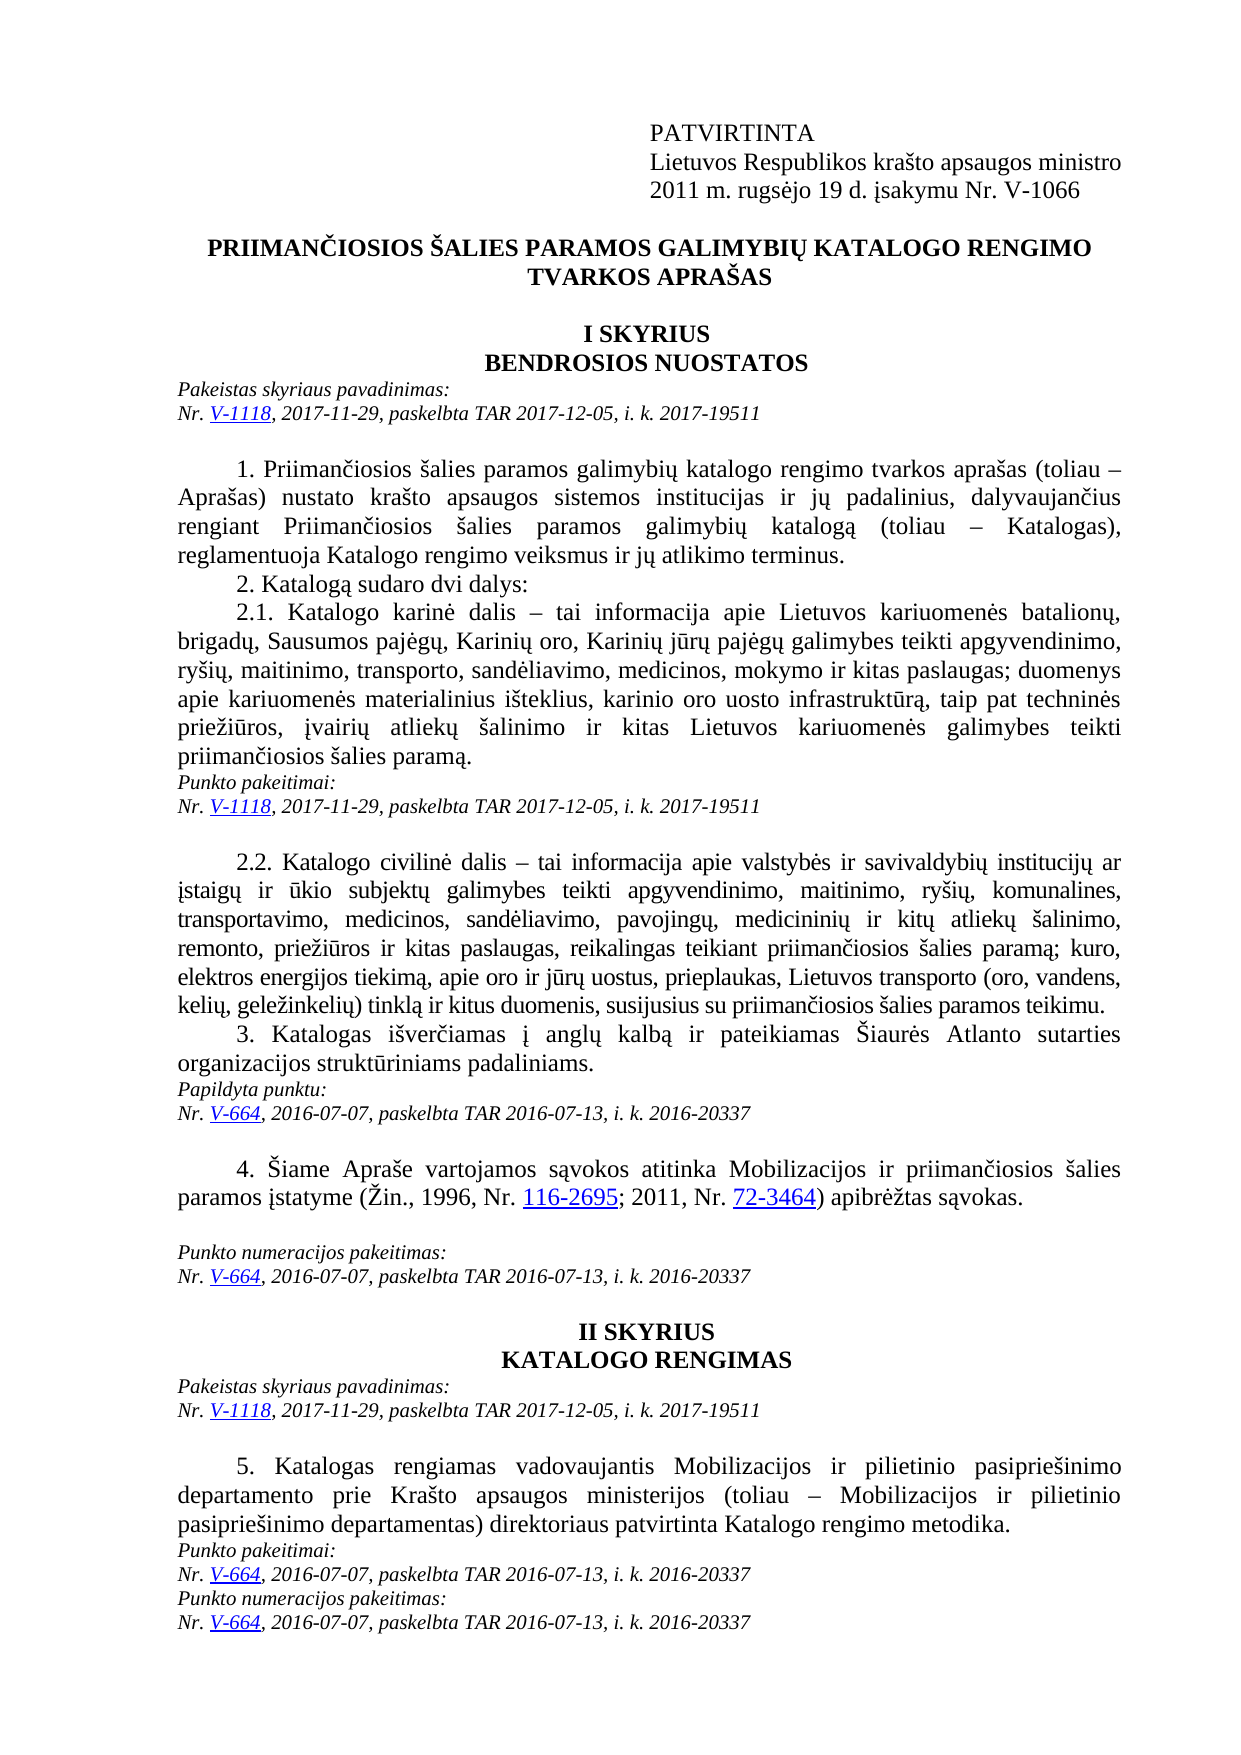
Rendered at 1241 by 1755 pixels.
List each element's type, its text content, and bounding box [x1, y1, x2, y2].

text Papildyta punktu: [177, 1077, 1122, 1101]
text 2.1. Katalogo karinė dalis – tai informacija apie Lietuvos kariuomenės batalionų, brigadų, Sausumos pajėgų, Karinių oro, Karinių jūrų pajėgų galimybes teikti apgyvendinimo, ryšių, maitinimo, transporto, sandėliavimo, medicinos, mokymo ir kitas paslaugas; duomenys apie kariuomenės materialinius išteklius, karinio oro uosto infrastruktūrą, taip pat techninės priežiūros, įvairių atliekų šalinimo ir kitas Lietuvos kariuomenės galimybes teikti priimančiosios šalies paramą. [177, 597, 1122, 770]
text Punkto pakeitimai: [177, 1537, 1122, 1562]
text 2.2. Katalogo civilinė dalis – tai informacija apie valstybės ir savivaldybių institucijų ar įstaigų ir ūkio subjektų galimybes teikti apgyvendinimo, maitinimo, ryšių, komunalines, transportavimo, medicinos, sandėliavimo, pavojingų, medicininių ir kitų atliekų šalinimo, remonto, priežiūros ir kitas paslaugas, reikalingas teikiant priimančiosios šalies paramą; kuro, elektros energijos tiekimą, apie oro ir jūrų uostus, prieplaukas, Lietuvos transporto (oro, vandens, kelių, geležinkelių) tinklą ir kitus duomenis, susijusius su priimančiosios šalies paramos teikimu. [177, 847, 1122, 1019]
text I SKYRIUS BENDROSIOS NUOSTATOS [177, 319, 1122, 377]
text Nr. V-664, 2016-07-07, paskelbta TAR 2016-07-13, i. k. 2016-20337 [177, 1101, 1122, 1125]
text PATVIRTINTA [649, 118, 1122, 147]
text Punkto numeracijos pakeitimas: [177, 1586, 1122, 1610]
text Nr. V-1118, 2017-11-29, paskelbta TAR 2017-12-05, i. k. 2017-19511 [177, 794, 1122, 818]
text 3. Katalogas išverčiamas į anglų kalbą ir pateikiamas Šiaurės Atlanto sutarties organizacijos struktūriniams padaliniams. [177, 1019, 1122, 1077]
text 2011 m. rugsėjo 19 d. įsakymu Nr. V-1066 [649, 176, 1122, 204]
text 1. Priimančiosios šalies paramos galimybių katalogo rengimo tvarkos aprašas (toliau – Aprašas) nustato krašto apsaugos sistemos institucijas ir jų padalinius, dalyvaujančius rengiant Priimančiosios šalies paramos galimybių katalogą (toliau – Katalogas), reglamentuoja Katalogo rengimo veiksmus ir jų atlikimo terminus. [177, 454, 1122, 569]
text PRIIMANČIOSIOS ŠALIES PARAMOS GALIMYBIŲ KATALOGO rengimo TVARKOS APRAŠAS [177, 233, 1122, 291]
text II SKYRIUS KATALOGO RENGIMAS [177, 1317, 1122, 1374]
text Punkto pakeitimai: [177, 770, 1122, 794]
text Pakeistas skyriaus pavadinimas: [177, 1374, 1122, 1398]
text Lietuvos Respublikos krašto apsaugos ministro [649, 147, 1122, 176]
text Punkto numeracijos pakeitimas: [177, 1240, 1122, 1264]
text 2. Katalogą sudaro dvi dalys: [177, 569, 1122, 597]
text Nr. V-664, 2016-07-07, paskelbta TAR 2016-07-13, i. k. 2016-20337 [177, 1562, 1122, 1586]
text Pakeistas skyriaus pavadinimas: [177, 377, 1122, 401]
text 5. Katalogas rengiamas vadovaujantis Mobilizacijos ir pilietinio pasipriešinimo departamento prie Krašto apsaugos ministerijos (toliau – Mobilizacijos ir pilietinio pasipriešinimo departamentas) direktoriaus patvirtinta Katalogo rengimo metodika. [177, 1451, 1122, 1537]
text Nr. V-664, 2016-07-07, paskelbta TAR 2016-07-13, i. k. 2016-20337 [177, 1264, 1122, 1288]
text Nr. V-664, 2016-07-07, paskelbta TAR 2016-07-13, i. k. 2016-20337 [177, 1610, 1122, 1634]
text Nr. V-1118, 2017-11-29, paskelbta TAR 2017-12-05, i. k. 2017-19511 [177, 401, 1122, 425]
text 4. Šiame Apraše vartojamos sąvokos atitinka Mobilizacijos ir priimančiosios šalies paramos įstatyme (Žin., 1996, Nr. 116-2695; 2011, Nr. 72-3464) apibrėžtas sąvokas. [177, 1154, 1122, 1211]
text Nr. V-1118, 2017-11-29, paskelbta TAR 2017-12-05, i. k. 2017-19511 [177, 1398, 1122, 1422]
